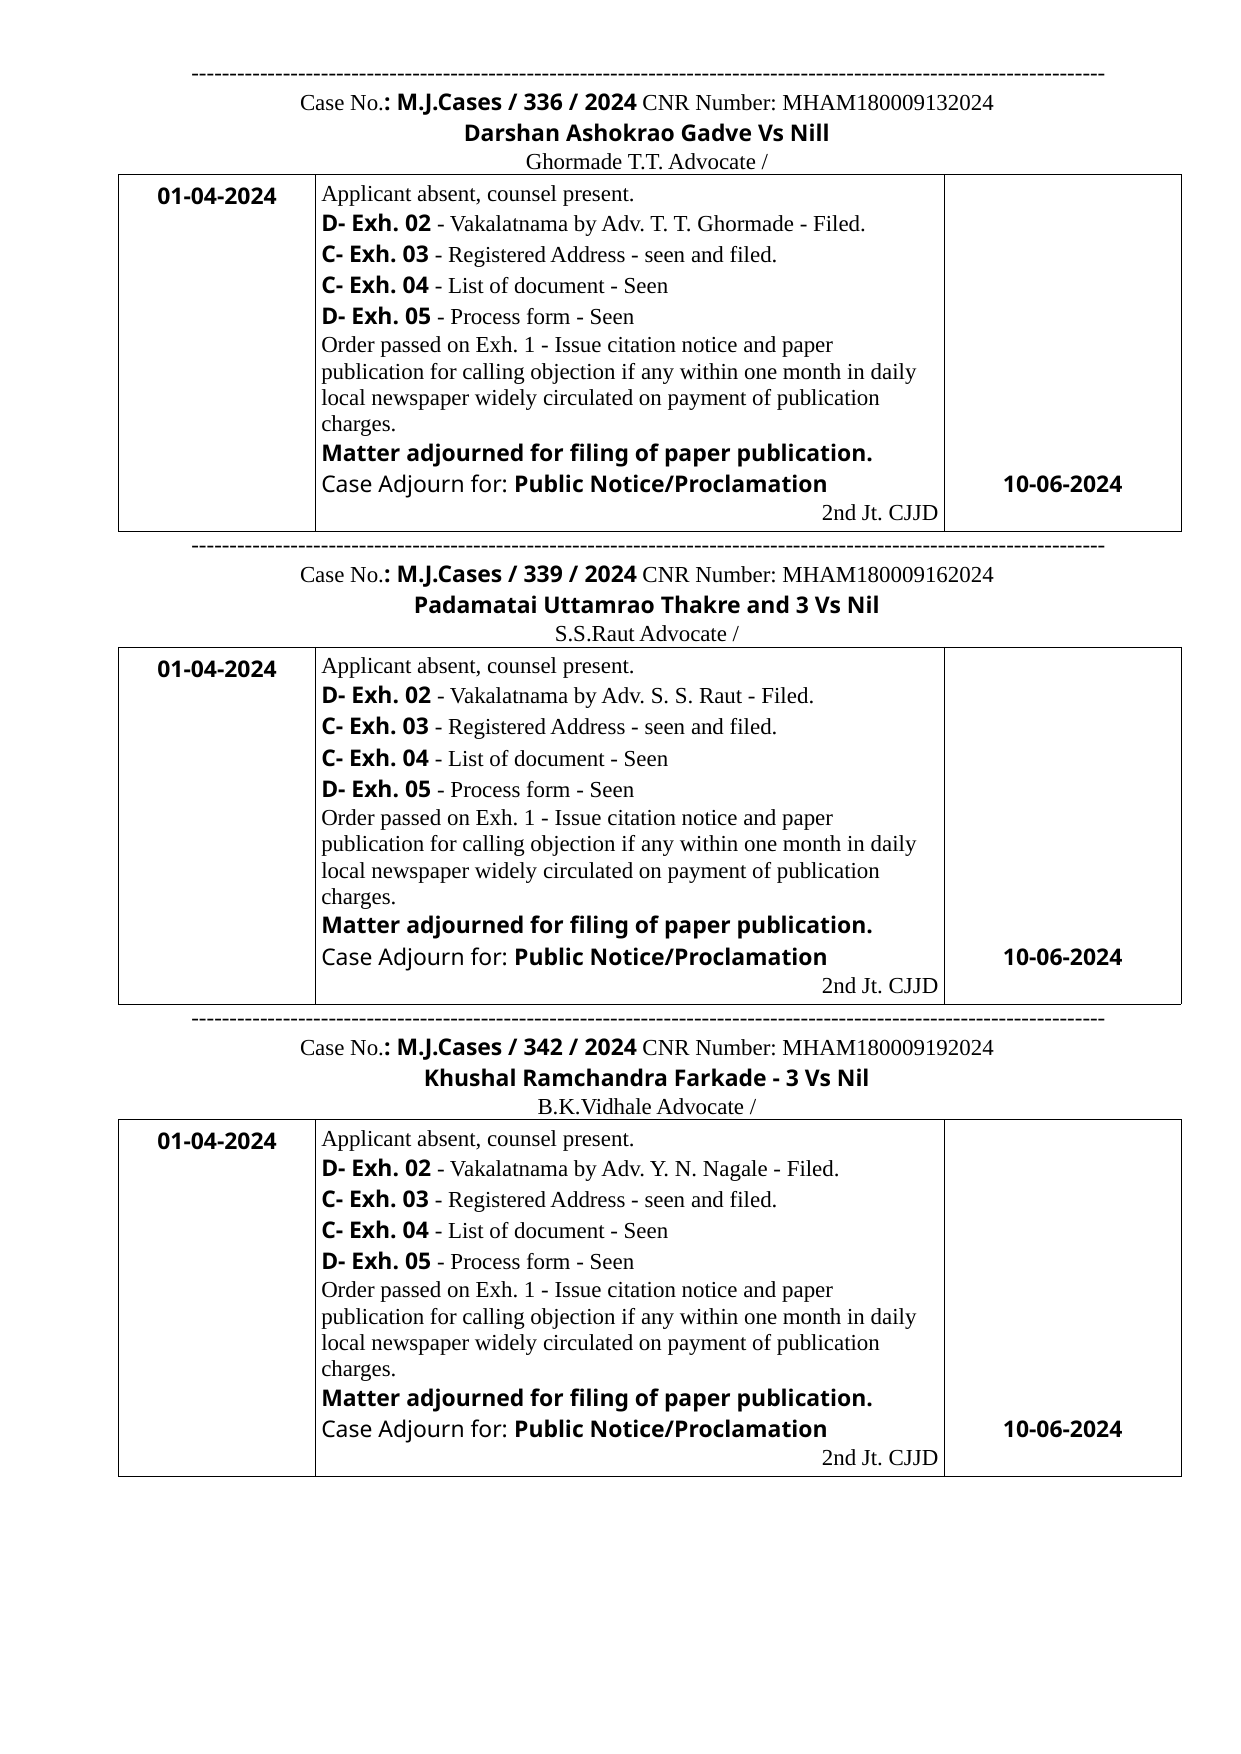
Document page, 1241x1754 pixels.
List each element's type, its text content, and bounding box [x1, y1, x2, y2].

table_header 01-04-2024 [119, 1120, 315, 1476]
table_header Applicant absent, counsel present. D- Exh. 02 - Vakalatnama by Adv. Y. N. Nagale - Filed. C- Exh. 03 - Registered Address - seen and filed. C- Exh. 04 - List of document - Seen D- Exh. 05 - Process form - Seen Order passed on Exh. 1 - Issue citation notice and paper publication for calling objection if any within one month in daily local newspaper widely circulated on payment of publication charges. Matter adjourned for filing of paper publication. Case Adjourn for: Public Notice/Proclamation 2nd Jt. CJJD [316, 1120, 944, 1476]
table_header 10-06-2024 [945, 648, 1181, 1004]
table_header 01-04-2024 [119, 648, 315, 1004]
table_header 10-06-2024 [945, 175, 1181, 531]
text ------------------------------------------------------------------------------------------------------------------------ [118, 59, 1181, 85]
text Case No.: M.J.Cases / 336 / 2024 CNR Number: MHAM180009132024 Darshan Ashokrao Gadve Vs Nill Ghormade T.T. Advocate / [118, 85, 1181, 174]
text ------------------------------------------------------------------------------------------------------------------------ [118, 532, 1181, 558]
text Case No.: M.J.Cases / 342 / 2024 CNR Number: MHAM180009192024 Khushal Ramchandra Farkade - 3 Vs Nil B.K.Vidhale Advocate / [118, 1030, 1181, 1119]
table_header 10-06-2024 [945, 1120, 1181, 1476]
text ------------------------------------------------------------------------------------------------------------------------ [118, 1005, 1181, 1030]
table_header 01-04-2024 [119, 175, 315, 531]
text Case No.: M.J.Cases / 339 / 2024 CNR Number: MHAM180009162024 Padamatai Uttamrao Thakre and 3 Vs Nil S.S.Raut Advocate / [118, 558, 1181, 647]
table_header Applicant absent, counsel present. D- Exh. 02 - Vakalatnama by Adv. S. S. Raut - Filed. C- Exh. 03 - Registered Address - seen and filed. C- Exh. 04 - List of document - Seen D- Exh. 05 - Process form - Seen Order passed on Exh. 1 - Issue citation notice and paper publication for calling objection if any within one month in daily local newspaper widely circulated on payment of publication charges. Matter adjourned for filing of paper publication. Case Adjourn for: Public Notice/Proclamation 2nd Jt. CJJD [316, 648, 944, 1004]
table_header Applicant absent, counsel present. D- Exh. 02 - Vakalatnama by Adv. T. T. Ghormade - Filed. C- Exh. 03 - Registered Address - seen and filed. C- Exh. 04 - List of document - Seen D- Exh. 05 - Process form - Seen Order passed on Exh. 1 - Issue citation notice and paper publication for calling objection if any within one month in daily local newspaper widely circulated on payment of publication charges. Matter adjourned for filing of paper publication. Case Adjourn for: Public Notice/Proclamation 2nd Jt. CJJD [316, 175, 944, 531]
